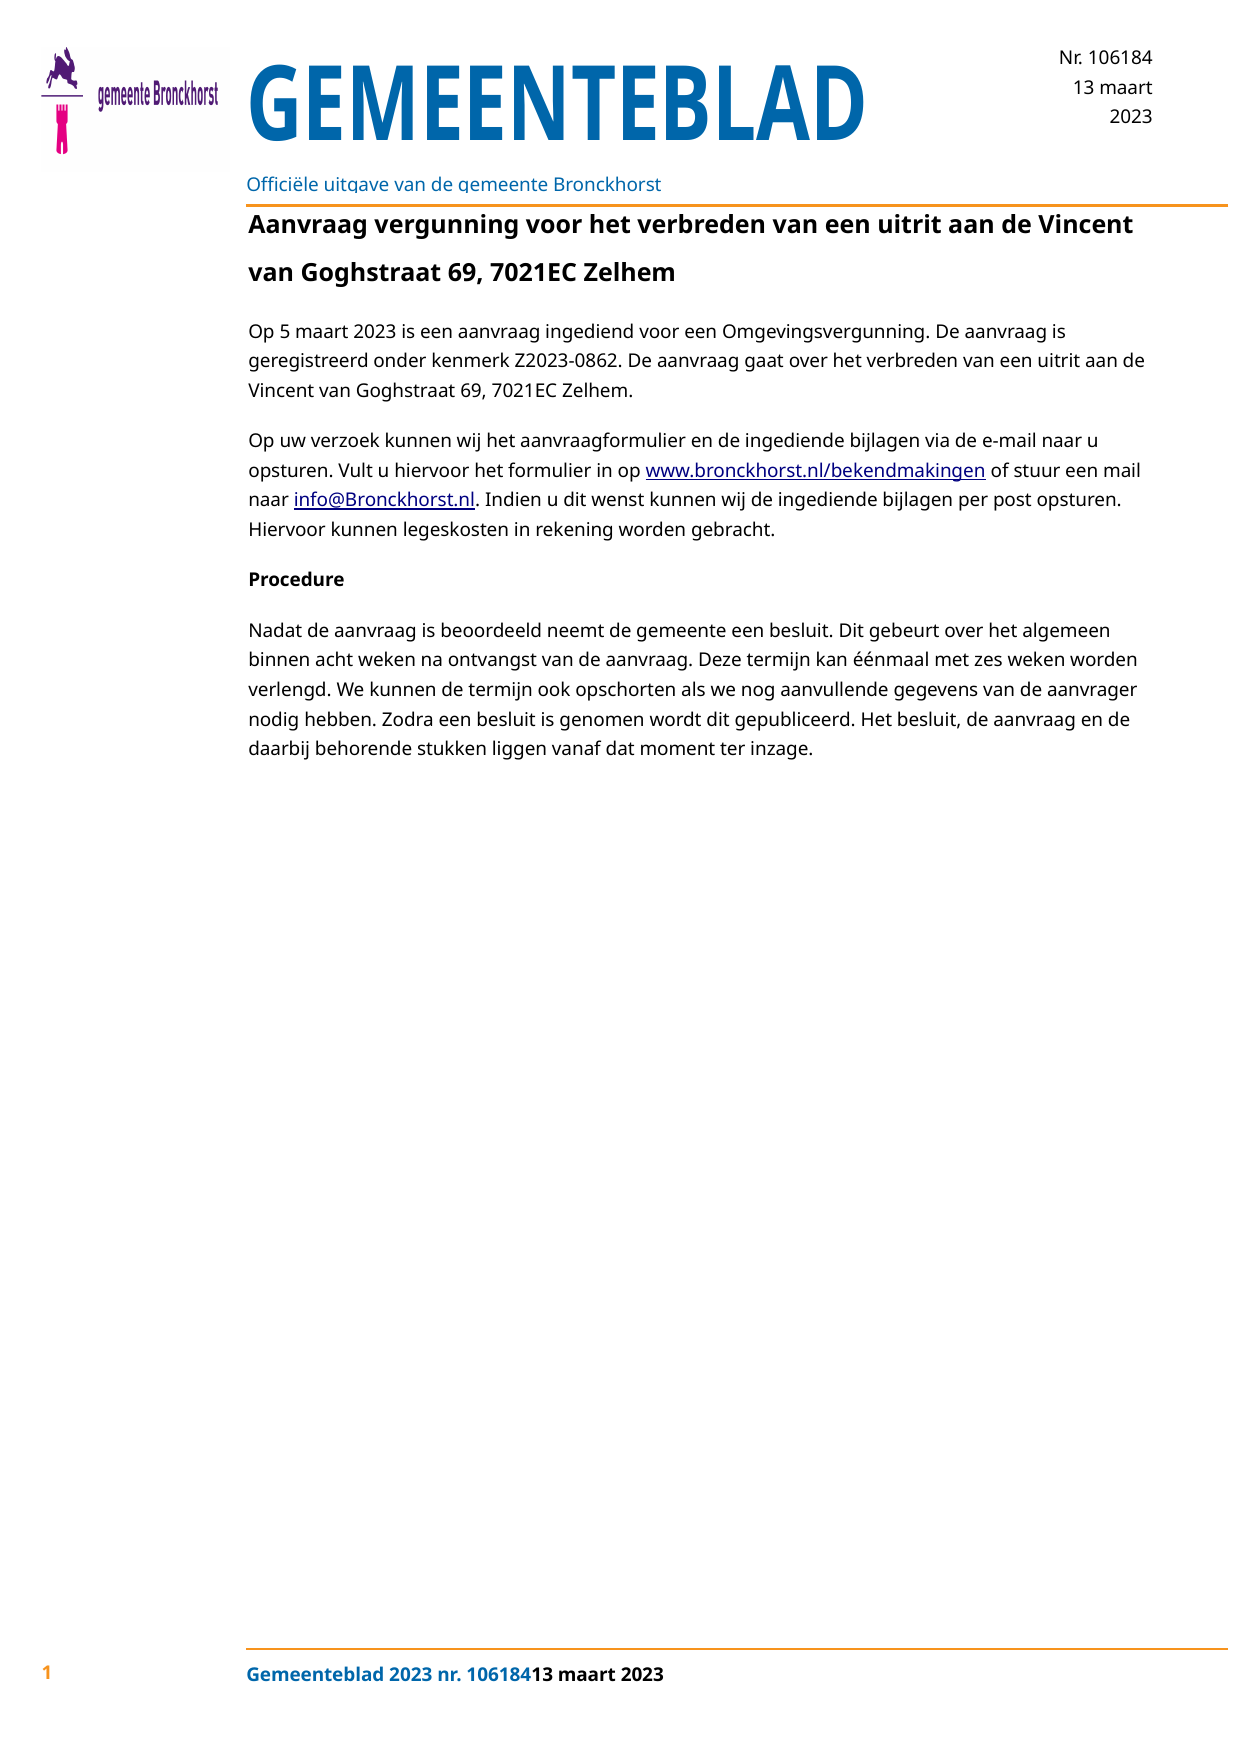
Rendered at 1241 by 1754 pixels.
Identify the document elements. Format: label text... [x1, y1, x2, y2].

text Op 5 maart 2023 is een aanvraag ingediend voor een Omgevingsvergunning. De aanvraag is geregistreerd onder kenmerk Z2023-0862. De aanvraag gaat over het verbreden van een uitrit aan de Vincent van Goghstraat 69, 7021EC Zelhem. [248, 318, 1152, 403]
picture [41, 47, 231, 172]
text Nadat de aanvraag is beoordeeld neemt de gemeente een besluit. Dit gebeurt over het algemeen binnen acht weken na ontvangst van de aanvraag. Deze termijn kan éénmaal met zes weken worden verlengd. We kunnen de termijn ook opschorten als we nog aanvullende gegevens van de aanvrager nodig hebben. Zodra een besluit is genomen wordt dit gepubliceerd. Het besluit, de aanvraag en de daarbij behorende stukken liggen vanaf dat moment ter inzage. [248, 617, 1152, 761]
text Procedure [248, 567, 1152, 592]
text Op uw verzoek kunnen wij het aanvraagformulier en de ingediende bijlagen via de e-mail naar u opsturen. Vult u hiervoor het formulier in op www.bronckhorst.nl/bekendmakingen of stuur een mail naar info@Bronckhorst.nl. Indien u dit wenst kunnen wij de ingediende bijlagen per post opsturen. Hiervoor kunnen legeskosten in rekening worden gebracht. [248, 427, 1152, 542]
text Aanvraag vergunning voor het verbreden van een uitrit aan de Vincent van Goghstraat 69, 7021EC Zelhem [248, 207, 1152, 288]
